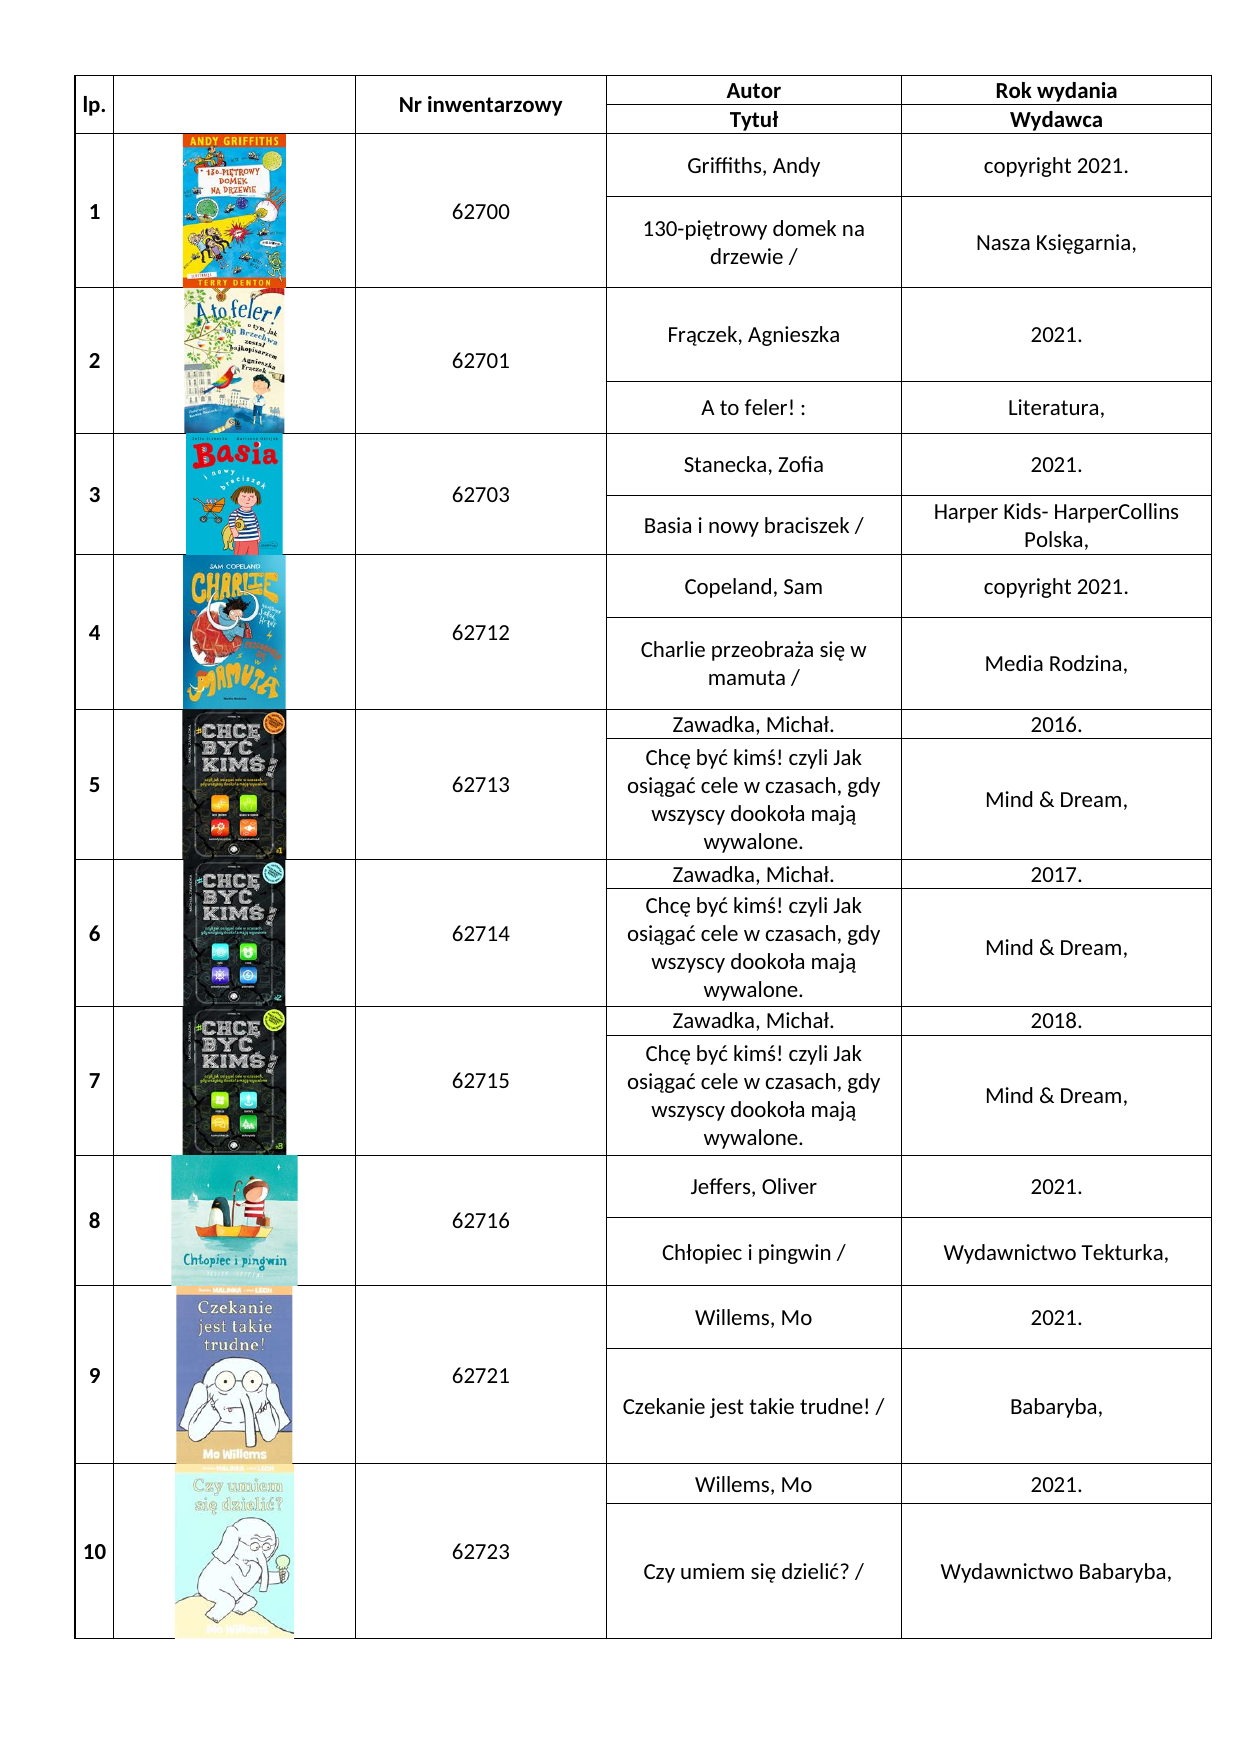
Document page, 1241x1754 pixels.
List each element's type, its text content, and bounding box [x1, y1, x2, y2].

table_cell Czy umiem się dzielić? / [607, 1504, 901, 1638]
table_cell [114, 288, 184, 433]
table_cell [285, 288, 355, 433]
table_cell A to feler! : [607, 382, 901, 433]
table_cell [114, 1464, 174, 1638]
table_cell Chcę być kimś! czyli Jak osiągać cele w czasach, gdy wszyscy dookoła mają wywalone. [607, 889, 901, 1006]
table_cell 62700 [356, 134, 606, 287]
table_cell [114, 710, 182, 859]
table_header [114, 76, 355, 133]
table_cell [114, 1286, 176, 1463]
table_cell 5 [76, 710, 113, 859]
table_cell copyright 2021. [902, 555, 1211, 617]
table_cell Media Rodzina, [902, 618, 1211, 709]
table_cell 62703 [356, 434, 606, 554]
table_cell [286, 860, 355, 1006]
table_cell 62701 [356, 288, 606, 433]
table_cell 2021. [902, 1286, 1211, 1348]
table_cell Griffiths, Andy [607, 134, 901, 196]
table_cell Tytuł [607, 105, 901, 133]
table_cell Mind & Dream, [902, 1036, 1211, 1155]
table_cell Mind & Dream, [902, 889, 1211, 1006]
table_header Nr inwentarzowy [356, 76, 606, 133]
table_cell [287, 1007, 355, 1155]
table_cell [298, 1156, 355, 1285]
table_cell 2 [76, 288, 113, 433]
table_cell Wydawnictwo Babaryba, [902, 1504, 1211, 1638]
table_cell 2021. [902, 288, 1211, 381]
table_cell Chcę być kimś! czyli Jak osiągać cele w czasach, gdy wszyscy dookoła mają wywalone. [607, 739, 901, 859]
table_cell Babaryba, [902, 1349, 1211, 1463]
table_cell 8 [76, 1156, 113, 1285]
table_cell [114, 134, 182, 287]
table_cell Basia i nowy braciszek / [607, 496, 901, 554]
table_cell 62723 [356, 1464, 606, 1638]
table_cell Zawadka, Michał. [607, 860, 901, 888]
table_cell [293, 1286, 355, 1463]
table_cell Harper Kids- HarperCollins Polska, [902, 496, 1211, 554]
table_cell Zawadka, Michał. [607, 1007, 901, 1035]
table_cell 2021. [902, 434, 1211, 495]
table_cell 3 [76, 434, 113, 554]
table_cell 62716 [356, 1156, 606, 1285]
table_cell 62721 [356, 1286, 606, 1463]
table_cell Wydawnictwo Tekturka, [902, 1218, 1211, 1285]
table_cell 62715 [356, 1007, 606, 1155]
table_cell Chłopiec i pingwin / [607, 1218, 901, 1285]
table_cell 62712 [356, 555, 606, 709]
table_cell Nasza Księgarnia, [902, 197, 1211, 287]
table_cell Czekanie jest takie trudne! / [607, 1349, 901, 1463]
table_cell Willems, Mo [607, 1464, 901, 1503]
table_cell 2021. [902, 1156, 1211, 1217]
table_cell 1 [76, 134, 113, 287]
table_cell 2016. [902, 710, 1211, 738]
table_cell 9 [76, 1286, 113, 1463]
table_cell 130-piętrowy domek na drzewie / [607, 197, 901, 287]
table_cell [114, 1007, 182, 1155]
table_cell Copeland, Sam [607, 555, 901, 617]
table_cell 2017. [902, 860, 1211, 888]
table_cell [286, 134, 355, 287]
table_cell 62714 [356, 860, 606, 1006]
table_cell [114, 555, 183, 709]
table_cell Chcę być kimś! czyli Jak osiągać cele w czasach, gdy wszyscy dookoła mają wywalone. [607, 1036, 901, 1155]
table_cell 2021. [902, 1464, 1211, 1503]
table_cell Jeffers, Oliver [607, 1156, 901, 1217]
table_header Rok wydania [902, 76, 1211, 104]
table_cell [286, 555, 355, 709]
table_cell Charlie przeobraża się w mamuta / [607, 618, 901, 709]
table_header lp. [76, 76, 113, 133]
table_cell Willems, Mo [607, 1286, 901, 1348]
table_cell [295, 1464, 355, 1638]
table_cell 6 [76, 860, 113, 1006]
table_cell copyright 2021. [902, 134, 1211, 196]
table_header Autor [607, 76, 901, 104]
table_cell Zawadka, Michał. [607, 710, 901, 738]
table_cell Stanecka, Zofia [607, 434, 901, 495]
table_cell [114, 860, 183, 1006]
table_cell Literatura, [902, 382, 1211, 433]
table_cell 62713 [356, 710, 606, 859]
table_cell [114, 434, 186, 554]
table_cell 4 [76, 555, 113, 709]
table_cell Wydawca [902, 105, 1211, 133]
table_cell Frączek, Agnieszka [607, 288, 901, 381]
table_cell 7 [76, 1007, 113, 1155]
table_cell 2018. [902, 1007, 1211, 1035]
table_cell [283, 434, 355, 554]
table_cell [114, 1156, 171, 1285]
table_cell 10 [76, 1464, 113, 1638]
table_cell Mind & Dream, [902, 739, 1211, 859]
table_cell [287, 710, 355, 859]
